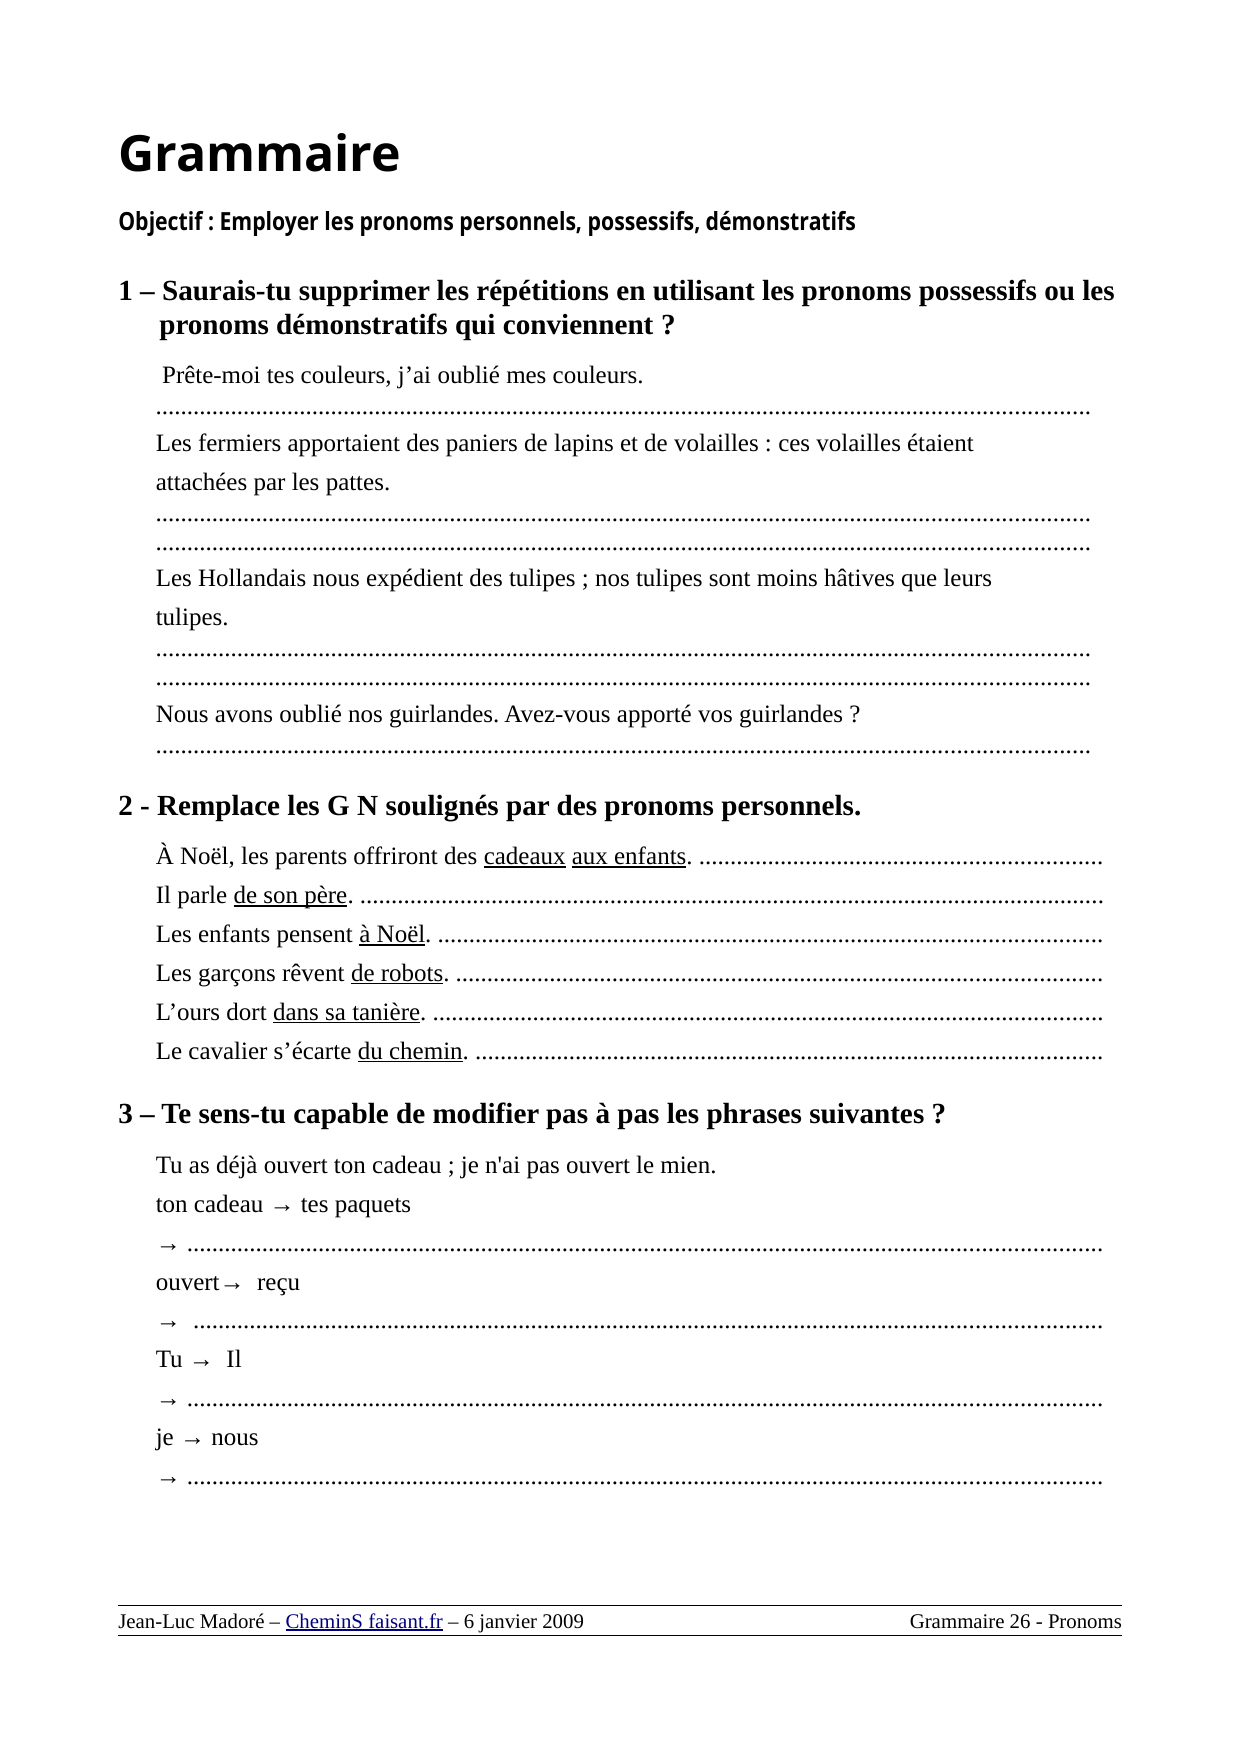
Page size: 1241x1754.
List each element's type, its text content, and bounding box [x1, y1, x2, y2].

text → [156, 1220, 1119, 1259]
text → [156, 1298, 1119, 1337]
text 1 – Saurais-tu supprimer les répétitions en utilisant les pronoms possessifs ou les pronoms démonstratifs qui conviennent ? [118, 273, 1122, 341]
text → [156, 1453, 1119, 1492]
text Objectif : Employer les pronoms personnels, possessifs, démonstratifs [118, 204, 1045, 238]
text 2 - Remplace les G N soulignés par des pronoms personnels. [118, 788, 1122, 822]
text Les Hollandais nous expédient des tulipes ; nos tulipes sont moins hâtives que leurs [156, 555, 1119, 594]
text ton cadeau → tes paquets [156, 1181, 1119, 1220]
text attachées par les pattes. [156, 459, 1119, 498]
text je → nous [156, 1414, 1119, 1453]
text Prête-moi tes couleurs, j’ai oublié mes couleurs. [156, 352, 1119, 391]
text Tu as déjà ouvert ton cadeau ; je n'ai pas ouvert le mien. [156, 1142, 1119, 1181]
text Le cavalier s’écarte du chemin. [156, 1028, 1119, 1067]
text → [156, 1376, 1119, 1414]
text Tu → Il [156, 1337, 1119, 1376]
text Les enfants pensent à Noël. [156, 911, 1119, 950]
text Grammaire [118, 118, 1122, 186]
text À Noël, les parents offriront des cadeaux aux enfants. [156, 833, 1119, 872]
text Les fermiers apportaient des paniers de lapins et de volailles : ces volailles étaient [156, 420, 1119, 459]
text 3 – Te sens-tu capable de modifier pas à pas les phrases suivantes ? [118, 1097, 1122, 1130]
text Les garçons rêvent de robots. [156, 950, 1119, 989]
text Nous avons oublié nos guirlandes. Avez-vous apporté vos guirlandes ? [156, 691, 1119, 730]
text Il parle de son père. [156, 872, 1119, 911]
text L’ours dort dans sa tanière. [156, 989, 1119, 1028]
text ouvert→ reçu [156, 1259, 1119, 1298]
text tulipes. [156, 594, 1119, 633]
